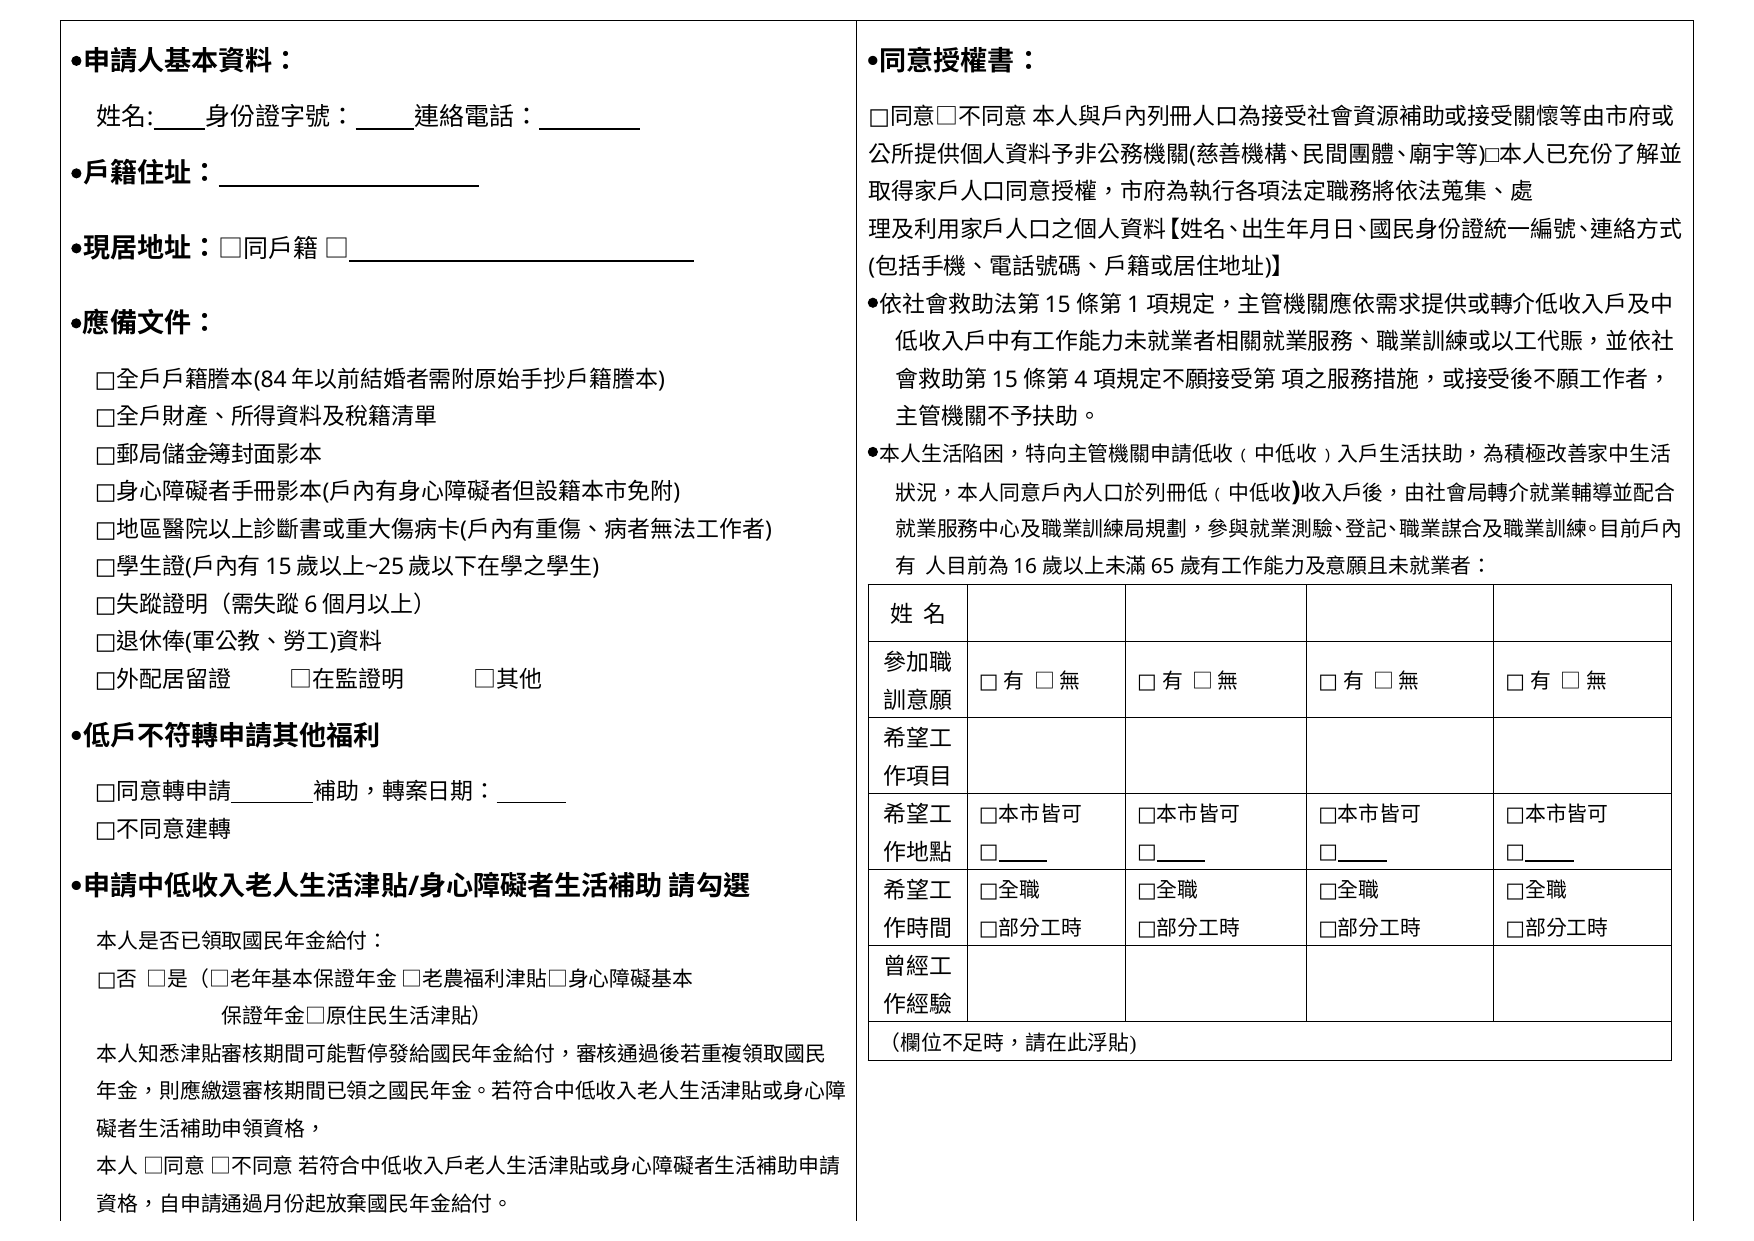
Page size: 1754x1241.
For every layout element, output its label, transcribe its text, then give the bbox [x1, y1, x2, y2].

table_cell □本市皆可 □ [968, 794, 1125, 869]
table_cell □本市皆可 □ [1126, 794, 1306, 869]
table_header [1494, 585, 1671, 641]
table_cell [1126, 718, 1306, 793]
table_cell 曾經工作經驗 [869, 946, 967, 1021]
table_cell □ 有 □ 無 [1494, 642, 1671, 717]
table_cell [968, 946, 1125, 1021]
table_cell □ 有 □ 無 [1126, 642, 1306, 717]
table_header 申請人基本資料： 姓名: 身份證字號： 連絡電話： 戶籍住址： 現居地址：□同戶籍 □ 應備文件： □全戶戶籍謄本(84年以前結婚者需附原始手抄戶籍謄本) □全戶財產、所得資料及稅籍清單 □郵局儲金簿封面影本 □身心障礙者手冊影本(戶內有身心障礙者但設籍本市免附) □地區醫院以上診斷書或重大傷病卡(戶內有重傷、病者無法工作者) □學生證(戶內有15歲以上~25歲以下在學之學生) □失蹤證明（需失蹤6個月以上） □退休俸(軍公教、勞工)資料 □外配居留證 □在監證明 □其他 低戶不符轉申請其他福利 □同意轉申請 補助，轉案日期： □不同意建轉 申請中低收入老人生活津貼/身心障礙者生活補助 請勾選 本人是否已領取國民年金給付： □否 □是（□老年基本保證年金 □老農福利津貼□身心障礙基本 保證年金□原住民生活津貼） 本人知悉津貼審核期間可能暫停發給國民年金給付，審核通過後若重複領取國民年金，則應繳還審核期間已領之國民年金。若符合中低收入老人生活津貼或身心障礙者生活補助申領資格， 本人 □同意 □不同意 若符合中低收入戶老人生活津貼或身心障礙者生活補助申請資格，自申請通過月份起放棄國民年金給付。 [61, 21, 856, 1221]
table_cell [1494, 946, 1671, 1021]
table_cell [1307, 718, 1493, 793]
table_cell □全職 □部分工時 [1494, 870, 1671, 945]
table_header [968, 585, 1125, 641]
table_cell □全職 □部分工時 [1126, 870, 1306, 945]
table_cell 希望工作項目 [869, 718, 967, 793]
table_cell 參加職訓意願 [869, 642, 967, 717]
table_cell [1126, 946, 1306, 1021]
table_cell [1307, 946, 1493, 1021]
table_cell □全職 □部分工時 [968, 870, 1125, 945]
table_cell □本市皆可 □ [1307, 794, 1493, 869]
table_cell （欄位不足時，請在此浮貼) [869, 1022, 1671, 1060]
table_header 同意授權書： □同意□不同意 本人與戶內列冊人口為接受社會資源補助或接受關懷等由市府或公所提供個人資料予非公務機關(慈善機構、民間團體、廟宇等)□本人已充份了解並取得家戶人口同意授權，市府為執行各項法定職務將依法蒐集、處 理及利用家戶人口之個人資料【姓名、出生年月日、國民身份證統一編號、連絡方式(包括手機、電話號碼、戶籍或居住地址)】 依社會救助法第15 條第1 項規定，主管機關應依需求提供或轉介低收入戶及中低收入戶中有工作能力未就業者相關就業服務、職業訓練或以工代賑，並依社會救助第15 條第4 項規定不願接受第 項之服務措施，或接受後不願工作者，主管機關不予扶助。 本人生活陷困，特向主管機關申請低收﹙中低收﹚入戶生活扶助，為積極改善家中生活狀況，本人同意戶內人口於列冊低﹙中低收)收入戶後，由社會局轉介就業輔導並配合就業服務中心及職業訓練局規劃，參與就業測驗、登記、職業謀合及職業訓練。目前戶內有 人目前為16 歲以上未滿65 歲有工作能力及意願且未就業者： [857, 21, 1693, 1221]
table_cell □ 有 □ 無 [968, 642, 1125, 717]
table_cell [968, 718, 1125, 793]
table_cell 希望工作時間 [869, 870, 967, 945]
table_header [1307, 585, 1493, 641]
table_cell □本市皆可 □ [1494, 794, 1671, 869]
table_cell □ 有 □ 無 [1307, 642, 1493, 717]
table_cell [1494, 718, 1671, 793]
table_cell □全職 □部分工時 [1307, 870, 1493, 945]
table_header [1126, 585, 1306, 641]
table_header 姓 名 [869, 585, 967, 641]
table_cell 希望工作地點 [869, 794, 967, 869]
